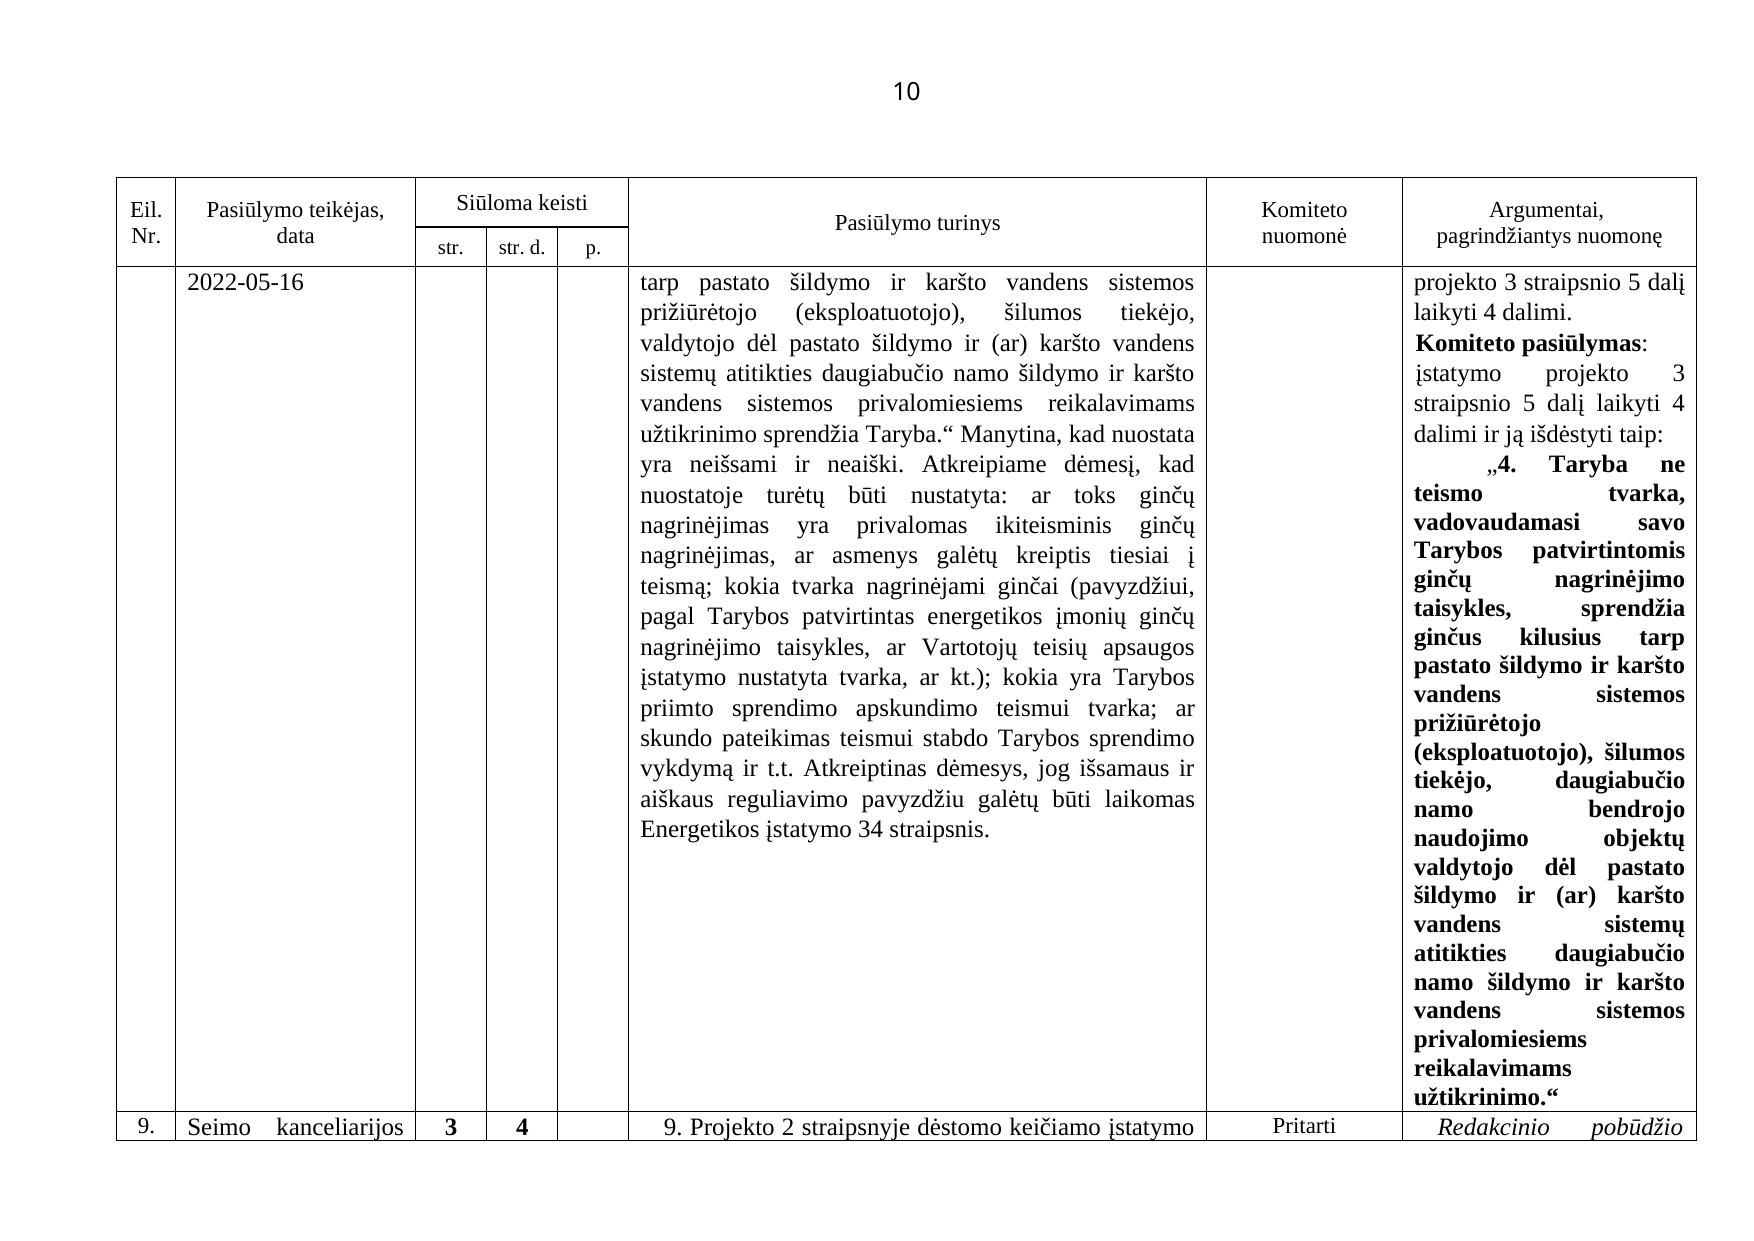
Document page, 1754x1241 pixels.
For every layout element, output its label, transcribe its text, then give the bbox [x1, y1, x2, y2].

table_cell [558, 267, 628, 1111]
table_cell str. d. [487, 228, 557, 266]
table_header Komiteto nuomonė [1207, 178, 1402, 266]
table_cell [558, 1112, 628, 1140]
table_cell 9. Projekto 2 straipsnyje dėstomo keičiamo įstatymo [629, 1112, 1206, 1140]
table_cell Pritarti [1207, 1112, 1402, 1140]
table_cell [416, 267, 486, 1111]
table_cell 4 [487, 1112, 557, 1140]
table_cell [1207, 267, 1402, 1111]
table_header Argumentai, pagrindžiantys nuomonę [1403, 178, 1696, 266]
table_cell Seimo kanceliarijos [176, 1112, 415, 1140]
table_header Pasiūlymo turinys [629, 178, 1206, 266]
table_cell projekto 3 straipsnio 5 dalį laikyti 4 dalimi. Komiteto pasiūlymas: įstatymo projekto 3 straipsnio 5 dalį laikyti 4 dalimi ir ją išdėstyti taip: „4. Taryba ne teismo tvarka, vadovaudamasi savo Tarybos patvirtintomis ginčų nagrinėjimo taisykles, sprendžia ginčus kilusius tarp pastato šildymo ir karšto vandens sistemos prižiūrėtojo (eksploatuotojo), šilumos tiekėjo, daugiabučio namo bendrojo naudojimo objektų valdytojo dėl pastato šildymo ir (ar) karšto vandens sistemų atitikties daugiabučio namo šildymo ir karšto vandens sistemos privalomiesiems reikalavimams užtikrinimo.“ [1403, 267, 1696, 1111]
table_cell 2022-05-16 [176, 267, 415, 1111]
table_header Eil. Nr. [117, 178, 175, 266]
table_cell 9. [117, 1112, 175, 1140]
table_header Pasiūlymo teikėjas, data [176, 178, 415, 266]
table_cell str. [416, 228, 486, 266]
table_cell Redakcinio pobūdžio [1403, 1112, 1696, 1140]
table_header Siūloma keisti [416, 178, 628, 226]
table_cell [487, 267, 557, 1111]
table_cell p. [558, 228, 628, 266]
table_cell 3 [416, 1112, 486, 1140]
table_cell [117, 267, 175, 1111]
table_cell tarp pastato šildymo ir karšto vandens sistemos prižiūrėtojo (eksploatuotojo), šilumos tiekėjo, valdytojo dėl pastato šildymo ir (ar) karšto vandens sistemų atitikties daugiabučio namo šildymo ir karšto vandens sistemos privalomiesiems reikalavimams užtikrinimo sprendžia Taryba.“ Manytina, kad nuostata yra neišsami ir neaiški. Atkreipiame dėmesį, kad nuostatoje turėtų būti nustatyta: ar toks ginčų nagrinėjimas yra privalomas ikiteisminis ginčų nagrinėjimas, ar asmenys galėtų kreiptis tiesiai į teismą; kokia tvarka nagrinėjami ginčai (pavyzdžiui, pagal Tarybos patvirtintas energetikos įmonių ginčų nagrinėjimo taisykles, ar Vartotojų teisių apsaugos įstatymo nustatyta tvarka, ar kt.); kokia yra Tarybos priimto sprendimo apskundimo teismui tvarka; ar skundo pateikimas teismui stabdo Tarybos sprendimo vykdymą ir t.t. Atkreiptinas dėmesys, jog išsamaus ir aiškaus reguliavimo pavyzdžiu galėtų būti laikomas Energetikos įstatymo 34 straipsnis. [629, 267, 1206, 1111]
